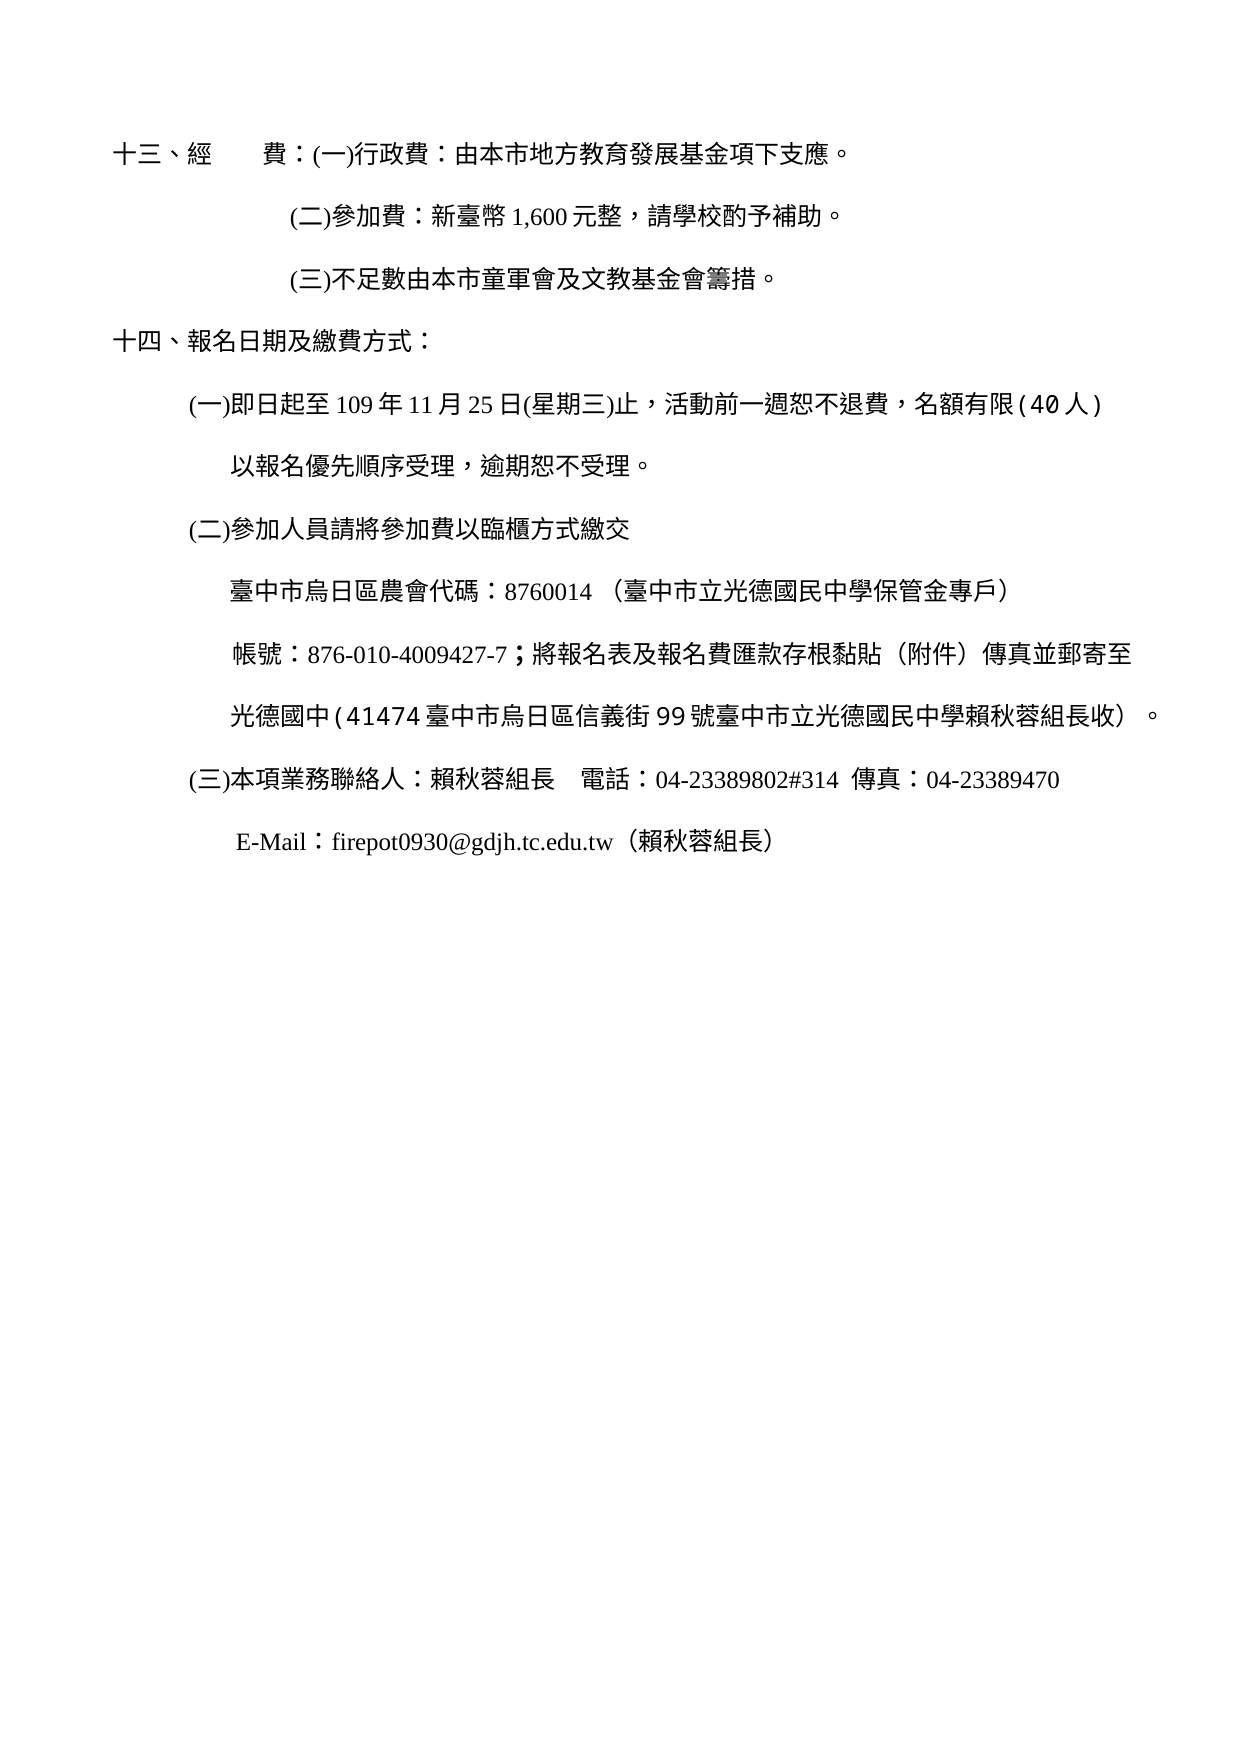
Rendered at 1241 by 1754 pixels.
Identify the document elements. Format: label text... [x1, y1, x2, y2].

text (三)本項業務聯絡人：賴秋蓉組長 電話：04-23389802#314 傳真：04-23389470 E-Mail：firepot0930@gdjh.tc.edu.tw（賴秋蓉組長） [189, 736, 1128, 861]
text (一)即日起至109年11月25日(星期三)止，活動前一週恕不退費，名額有限(40人)以報名優先順序受理，逾期恕不受理。 [189, 361, 1128, 486]
text 帳號：876-010-4009427-7；將報名表及報名費匯款存根黏貼（附件）傳真並郵寄至光德國中(41474臺中市烏日區信義街99號臺中市立光德國民中學賴秋蓉組長收）。 [231, 611, 1146, 736]
text (二)參加費：新臺幣1,600元整，請學校酌予補助。 [289, 173, 1128, 236]
text 十四、報名日期及繳費方式： [112, 298, 1128, 361]
text 十三、經 費：(一)行政費：由本市地方教育發展基金項下支應。 [112, 111, 1128, 173]
text (三)不足數由本市童軍會及文教基金會籌措。 [289, 236, 1128, 298]
text (二)參加人員請將參加費以臨櫃方式繳交 臺中市烏日區農會代碼：8760014 （臺中市立光德國民中學保管金專戶） [189, 486, 1128, 611]
